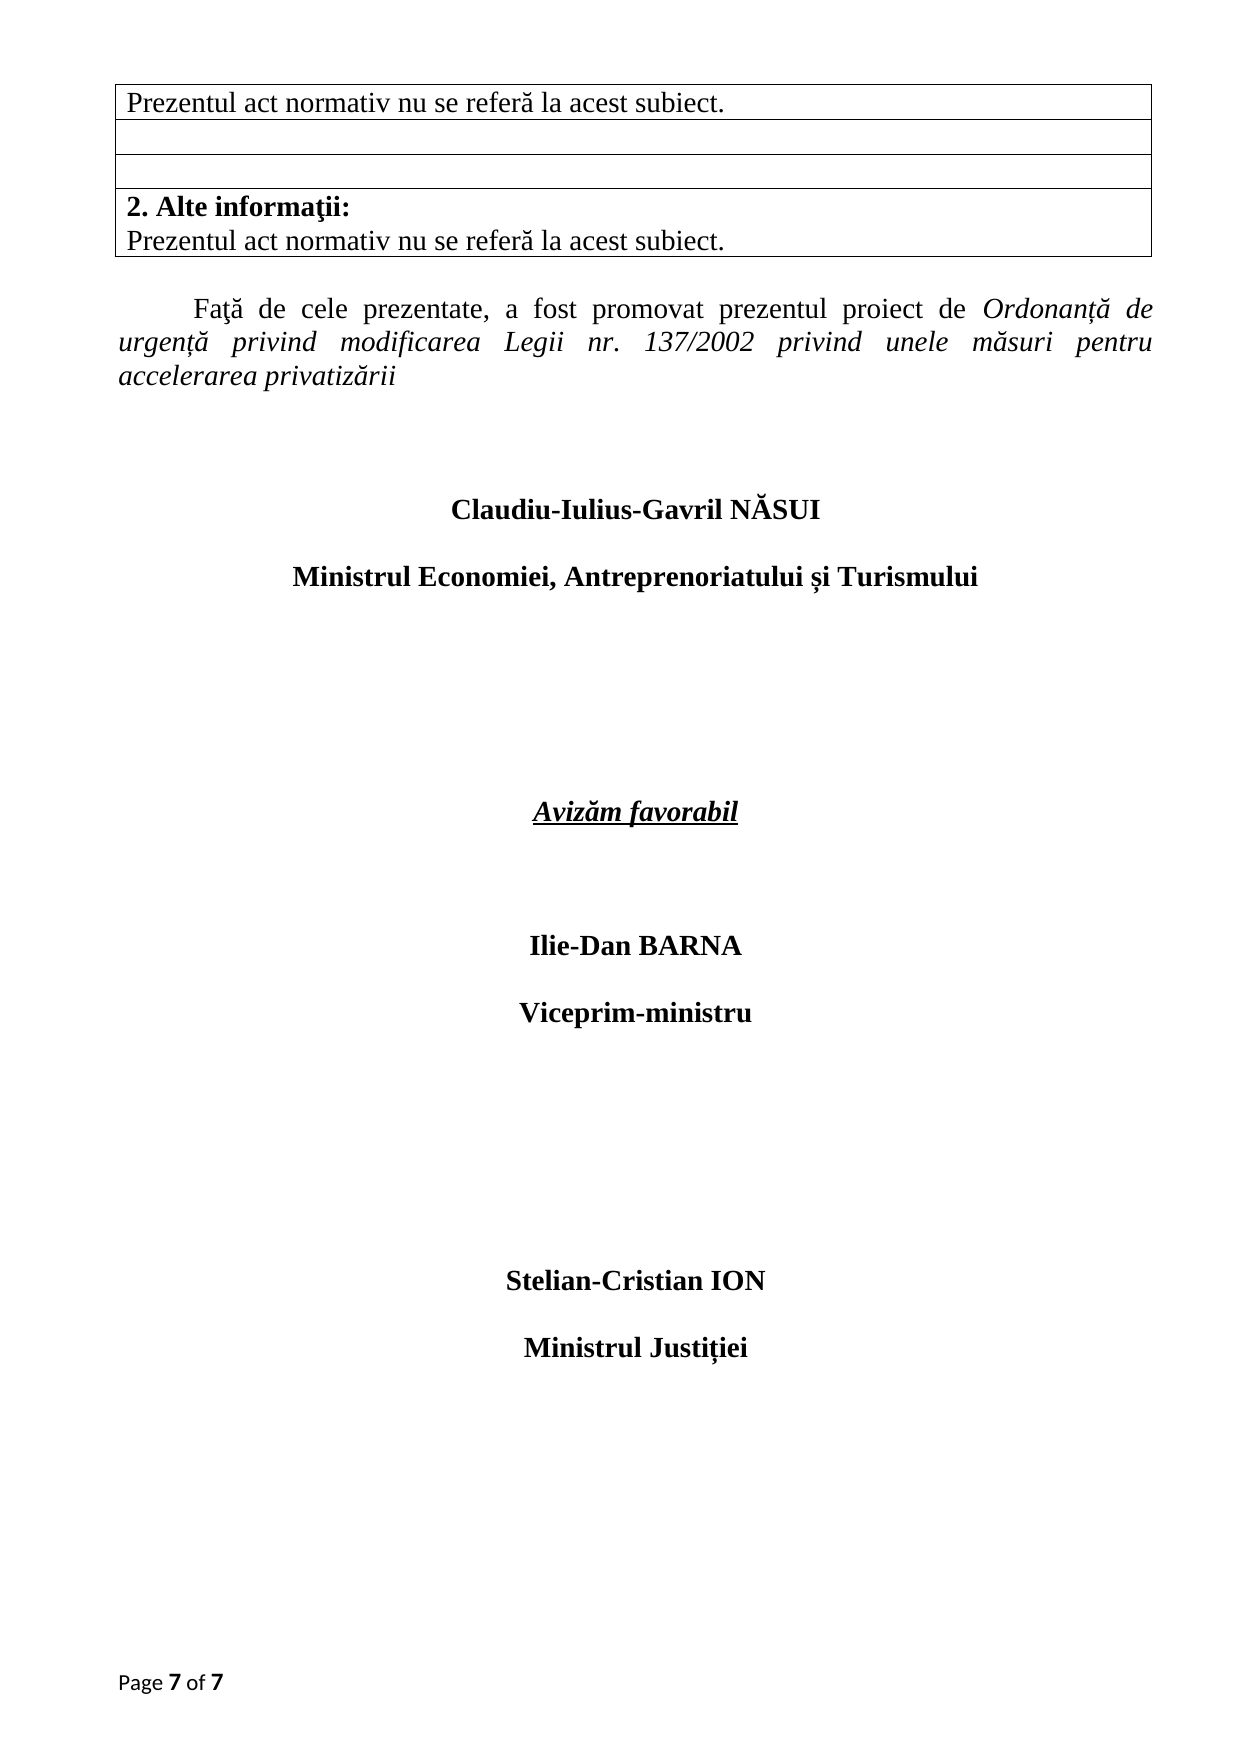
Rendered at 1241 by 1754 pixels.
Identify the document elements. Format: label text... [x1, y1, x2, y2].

table_cell [116, 155, 1151, 188]
table_cell 2. Alte informaţii: Prezentul act normativ nu se referă la acest subiect. [116, 189, 1151, 256]
text Stelian-Cristian ION [118, 1263, 1153, 1297]
text Viceprim-ministru [118, 995, 1153, 1029]
text Ilie-Dan BARNA [118, 928, 1153, 962]
table_cell [116, 120, 1151, 153]
text Ministrul Economiei, Antreprenoriatului și Turismului [118, 559, 1153, 593]
text Avizăm favorabil [118, 794, 1153, 827]
text Faţă de cele prezentate, a fost promovat prezentul proiect de Ordonanță de urgență privind modificarea Legii nr. 137/2002 privind unele măsuri pentru accelerarea privatizării [118, 291, 1153, 391]
table_cell Prezentul act normativ nu se referă la acest subiect. [116, 85, 1151, 119]
text Claudiu-Iulius-Gavril NĂSUI [118, 492, 1153, 526]
text Ministrul Justiției [118, 1331, 1153, 1364]
